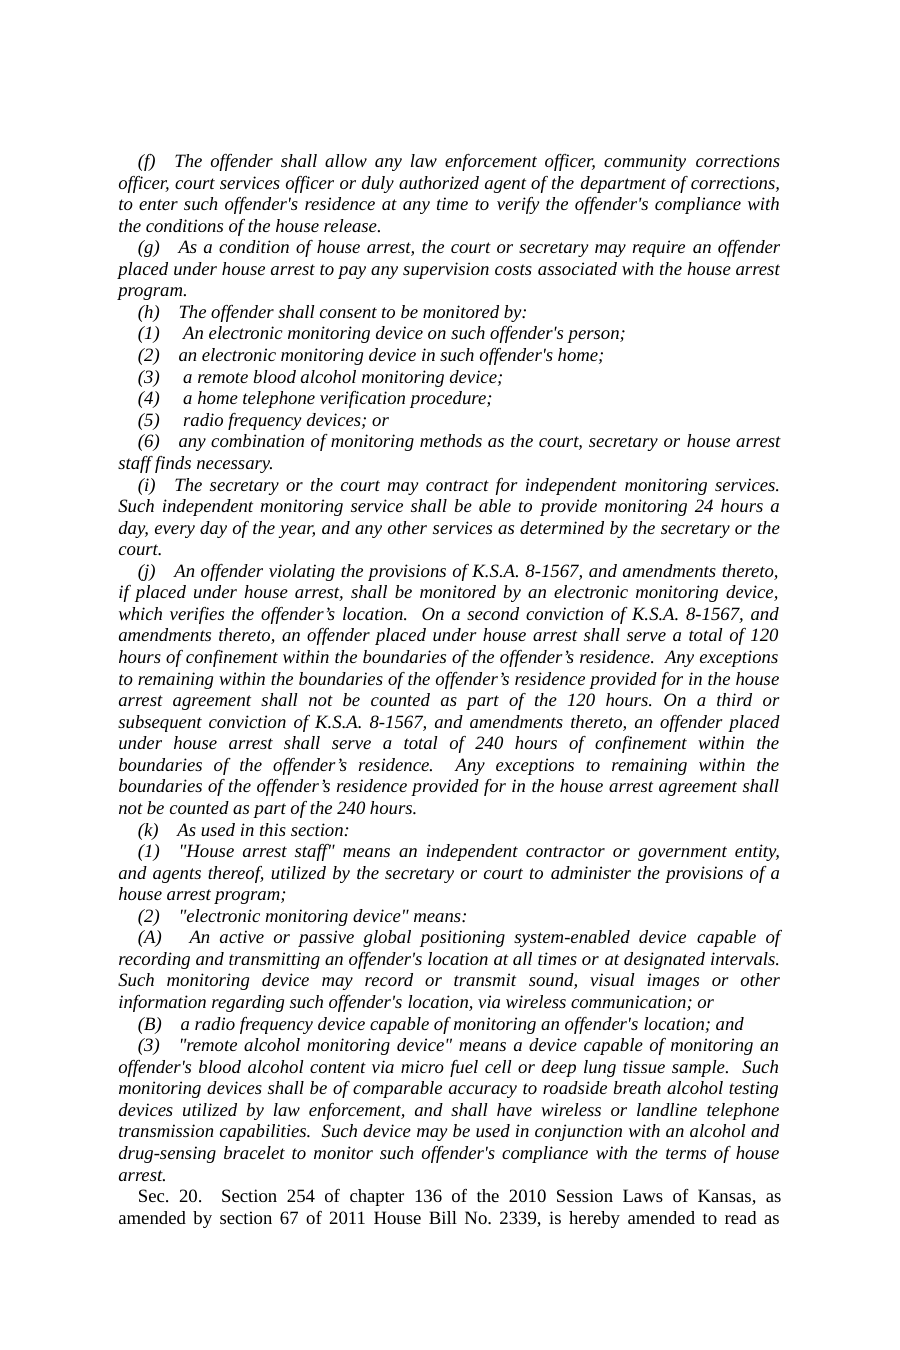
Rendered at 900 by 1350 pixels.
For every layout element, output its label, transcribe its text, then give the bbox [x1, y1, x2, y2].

text (3) "remote alcohol monitoring device" means a device capable of monitoring an offender's blood alcohol content via micro fuel cell or deep lung tissue sample. Such monitoring devices shall be of comparable accuracy to roadside breath alcohol testing devices utilized by law enforcement, and shall have wireless or landline telephone transmission capabilities. Such device may be used in conjunction with an alcohol and drug-sensing bracelet to monitor such offender's compliance with the terms of house arrest. [118, 1034, 782, 1185]
text (f) The offender shall allow any law enforcement officer, community corrections officer, court services officer or duly authorized agent of the department of corrections, to enter such offender's residence at any time to verify the offender's compliance with the conditions of the house release. [118, 150, 782, 236]
text (2) "electronic monitoring device" means: [118, 905, 782, 926]
text (3) a remote blood alcohol monitoring device; [118, 366, 782, 387]
text (k) As used in this section: [118, 818, 782, 840]
text (i) The secretary or the court may contract for independent monitoring services. Such independent monitoring service shall be able to provide monitoring 24 hours a day, every day of the year, and any other services as determined by the secretary or the court. [118, 473, 782, 560]
text (4) a home telephone verification procedure; [118, 387, 782, 409]
text (h) The offender shall consent to be monitored by: [118, 301, 782, 322]
text (B) a radio frequency device capable of monitoring an offender's location; and [118, 1012, 782, 1034]
text (2) an electronic monitoring device in such offender's home; [118, 344, 782, 366]
text (1) An electronic monitoring device on such offender's person; [118, 322, 782, 344]
text (1) "House arrest staff" means an independent contractor or government entity, and agents thereof, utilized by the secretary or court to administer the provisions of a house arrest program; [118, 840, 782, 905]
text (A) An active or passive global positioning system-enabled device capable of recording and transmitting an offender's location at all times or at designated intervals. Such monitoring device may record or transmit sound, visual images or other information regarding such offender's location, via wireless communication; or [118, 926, 782, 1012]
text (g) As a condition of house arrest, the court or secretary may require an offender placed under house arrest to pay any supervision costs associated with the house arrest program. [118, 236, 782, 301]
text (5) radio frequency devices; or [118, 409, 782, 430]
text (6) any combination of monitoring methods as the court, secretary or house arrest staff finds necessary. [118, 430, 782, 473]
text (j) An offender violating the provisions of K.S.A. 8-1567, and amendments thereto, if placed under house arrest, shall be monitored by an electronic monitoring device, which verifies the offender’s location. On a second conviction of K.S.A. 8-1567, and amendments thereto, an offender placed under house arrest shall serve a total of 120 hours of confinement within the boundaries of the offender’s residence. Any exceptions to remaining within the boundaries of the offender’s residence provided for in the house arrest agreement shall not be counted as part of the 120 hours. On a third or subsequent conviction of K.S.A. 8-1567, and amendments thereto, an offender placed under house arrest shall serve a total of 240 hours of confinement within the boundaries of the offender’s residence. Any exceptions to remaining within the boundaries of the offender’s residence provided for in the house arrest agreement shall not be counted as part of the 240 hours. [118, 560, 782, 818]
text Sec. 20. Section 254 of chapter 136 of the 2010 Session Laws of Kansas, as amended by section 67 of 2011 House Bill No. 2339, is hereby amended to read as [118, 1185, 782, 1228]
